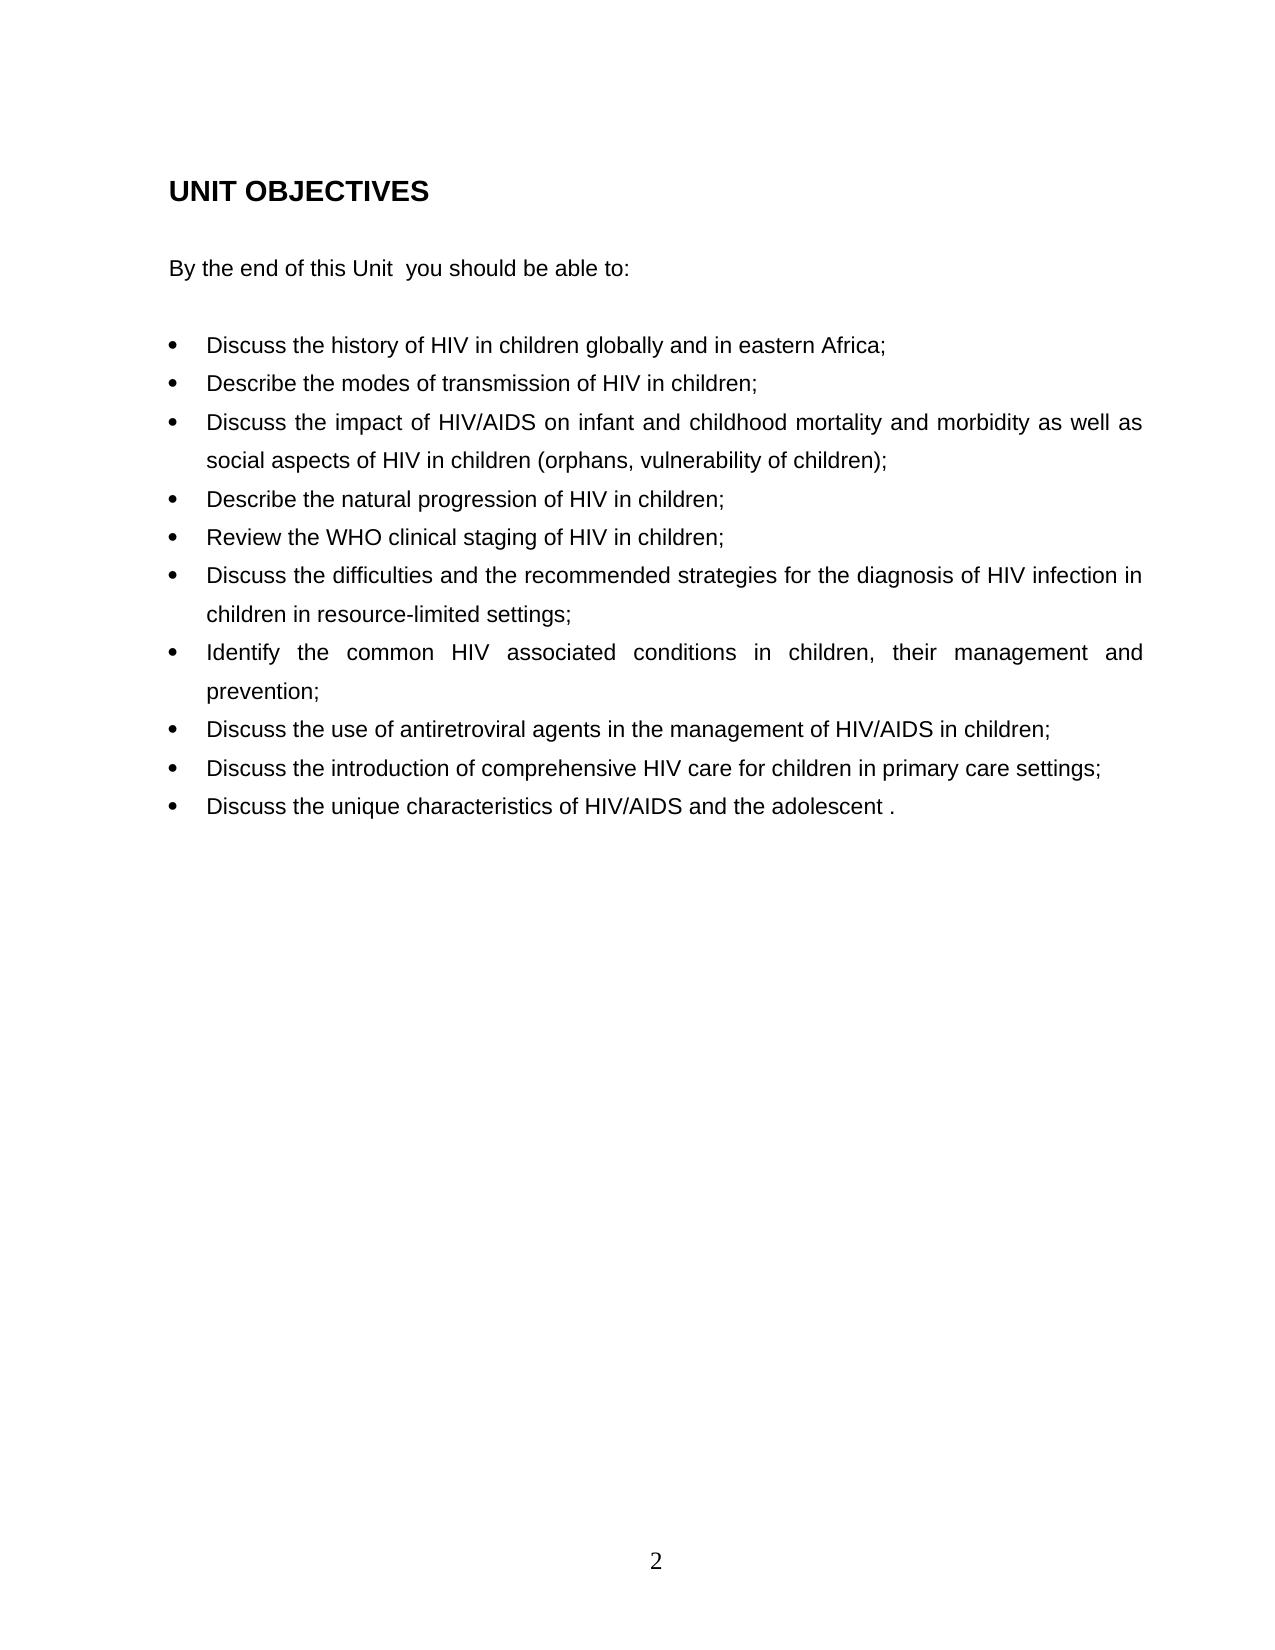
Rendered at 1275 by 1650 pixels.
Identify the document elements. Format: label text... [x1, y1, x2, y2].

text By the end of this Unit you should be able to: [169, 256, 1144, 281]
list Review the WHO clinical staging of HIV in children; [169, 525, 1144, 550]
subtitle UNIT OBJECTIVES [169, 175, 1144, 208]
list Describe the natural progression of HIV in children; [169, 486, 1144, 512]
list Discuss the use of antiretroviral agents in the management of HIV/AIDS in children; [169, 717, 1144, 743]
list Discuss the history of HIV in children globally and in eastern Africa; [169, 333, 1144, 358]
list Identify the common HIV associated conditions in children, their management and prevention; [169, 640, 1144, 704]
list Discuss the difficulties and the recommended strategies for the diagnosis of HIV infection in children in resource-limited settings; [169, 563, 1144, 627]
list Describe the modes of transmission of HIV in children; [169, 371, 1144, 397]
list Discuss the impact of HIV/AIDS on infant and childhood mortality and morbidity as well as social aspects of HIV in children (orphans, vulnerability of children); [169, 409, 1144, 473]
list Discuss the introduction of comprehensive HIV care for children in primary care settings; [169, 755, 1144, 781]
list Discuss the unique characteristics of HIV/AIDS and the adolescent . [169, 794, 1144, 819]
